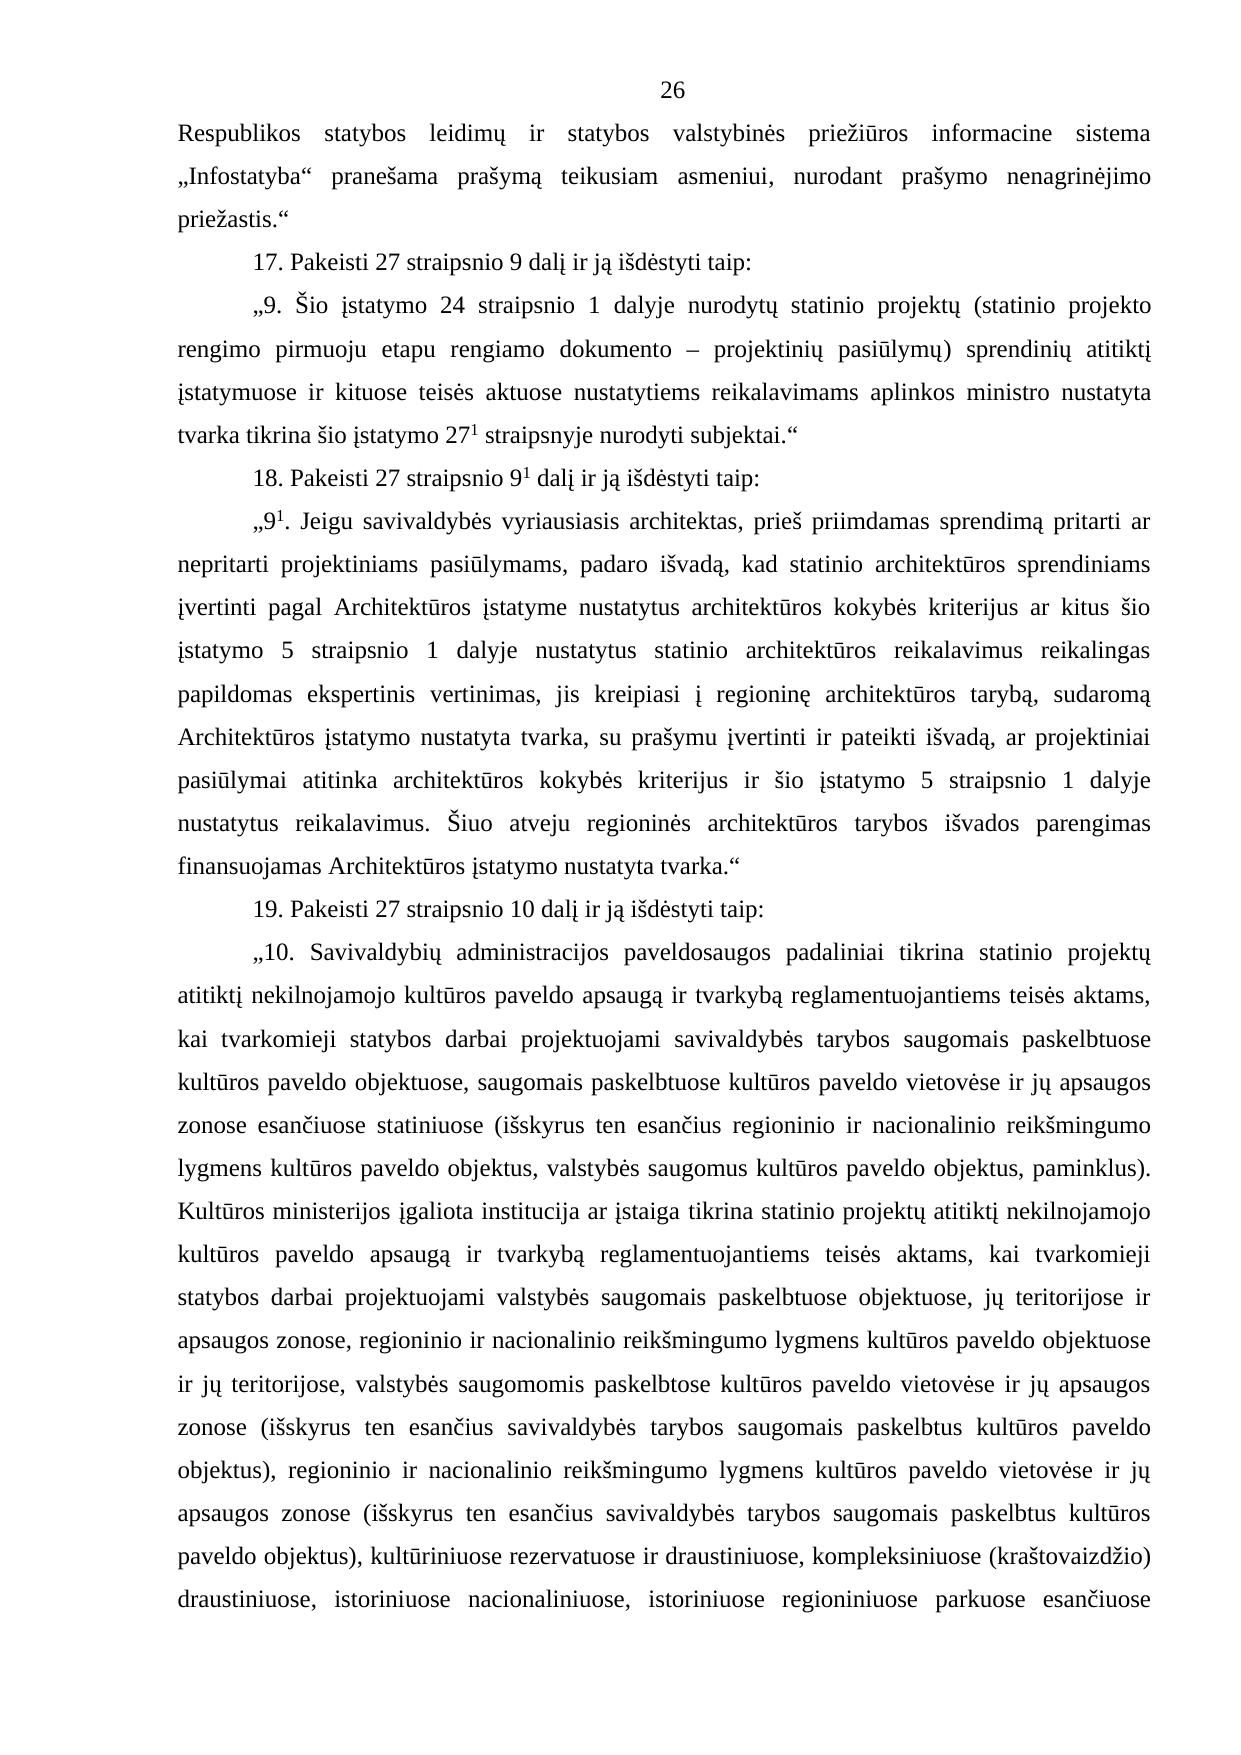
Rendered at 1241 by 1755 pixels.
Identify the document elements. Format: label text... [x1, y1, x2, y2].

text 18. Pakeisti 27 straipsnio 91 dalį ir ją išdėstyti taip: [177, 463, 1152, 492]
text „91. Jeigu savivaldybės vyriausiasis architektas, prieš priimdamas sprendimą pritarti ar nepritarti projektiniams pasiūlymams, padaro išvadą, kad statinio architektūros sprendiniams įvertinti pagal Architektūros įstatyme nustatytus architektūros kokybės kriterijus ar kitus šio įstatymo 5 straipsnio 1 dalyje nustatytus statinio architektūros reikalavimus reikalingas papildomas ekspertinis vertinimas, jis kreipiasi į regioninę architektūros tarybą, sudaromą Architektūros įstatymo nustatyta tvarka, su prašymu įvertinti ir pateikti išvadą, ar projektiniai pasiūlymai atitinka architektūros kokybės kriterijus ir šio įstatymo 5 straipsnio 1 dalyje nustatytus reikalavimus. Šiuo atveju regioninės architektūros tarybos išvados parengimas finansuojamas Architektūros įstatymo nustatyta tvarka.“ [177, 506, 1152, 880]
text 19. Pakeisti 27 straipsnio 10 dalį ir ją išdėstyti taip: [177, 894, 1152, 923]
text „9. Šio įstatymo 24 straipsnio 1 dalyje nurodytų statinio projektų (statinio projekto rengimo pirmuoju etapu rengiamo dokumento – projektinių pasiūlymų) sprendinių atitiktį įstatymuose ir kituose teisės aktuose nustatytiems reikalavimams aplinkos ministro nustatyta tvarka tikrina šio įstatymo 271 straipsnyje nurodyti subjektai.“ [177, 291, 1152, 449]
text Respublikos statybos leidimų ir statybos valstybinės priežiūros informacine sistema „Infostatyba“ pranešama prašymą teikusiam asmeniui, nurodant prašymo nenagrinėjimo priežastis.“ [177, 118, 1152, 233]
text 17. Pakeisti 27 straipsnio 9 dalį ir ją išdėstyti taip: [177, 247, 1152, 276]
text „10. Savivaldybių administracijos paveldosaugos padaliniai tikrina statinio projektų atitiktį nekilnojamojo kultūros paveldo apsaugą ir tvarkybą reglamentuojantiems teisės aktams, kai tvarkomieji statybos darbai projektuojami savivaldybės tarybos saugomais paskelbtuose kultūros paveldo objektuose, saugomais paskelbtuose kultūros paveldo vietovėse ir jų apsaugos zonose esančiuose statiniuose (išskyrus ten esančius regioninio ir nacionalinio reikšmingumo lygmens kultūros paveldo objektus, valstybės saugomus kultūros paveldo objektus, paminklus). Kultūros ministerijos įgaliota institucija ar įstaiga tikrina statinio projektų atitiktį nekilnojamojo kultūros paveldo apsaugą ir tvarkybą reglamentuojantiems teisės aktams, kai tvarkomieji statybos darbai projektuojami valstybės saugomais paskelbtuose objektuose, jų teritorijose ir apsaugos zonose, regioninio ir nacionalinio reikšmingumo lygmens kultūros paveldo objektuose ir jų teritorijose, valstybės saugomomis paskelbtose kultūros paveldo vietovėse ir jų apsaugos zonose (išskyrus ten esančius savivaldybės tarybos saugomais paskelbtus kultūros paveldo objektus), regioninio ir nacionalinio reikšmingumo lygmens kultūros paveldo vietovėse ir jų apsaugos zonose (išskyrus ten esančius savivaldybės tarybos saugomais paskelbtus kultūros paveldo objektus), kultūriniuose rezervatuose ir draustiniuose, kompleksiniuose (kraštovaizdžio) draustiniuose, istoriniuose nacionaliniuose, istoriniuose regioniniuose parkuose esančiuose [177, 937, 1152, 1613]
